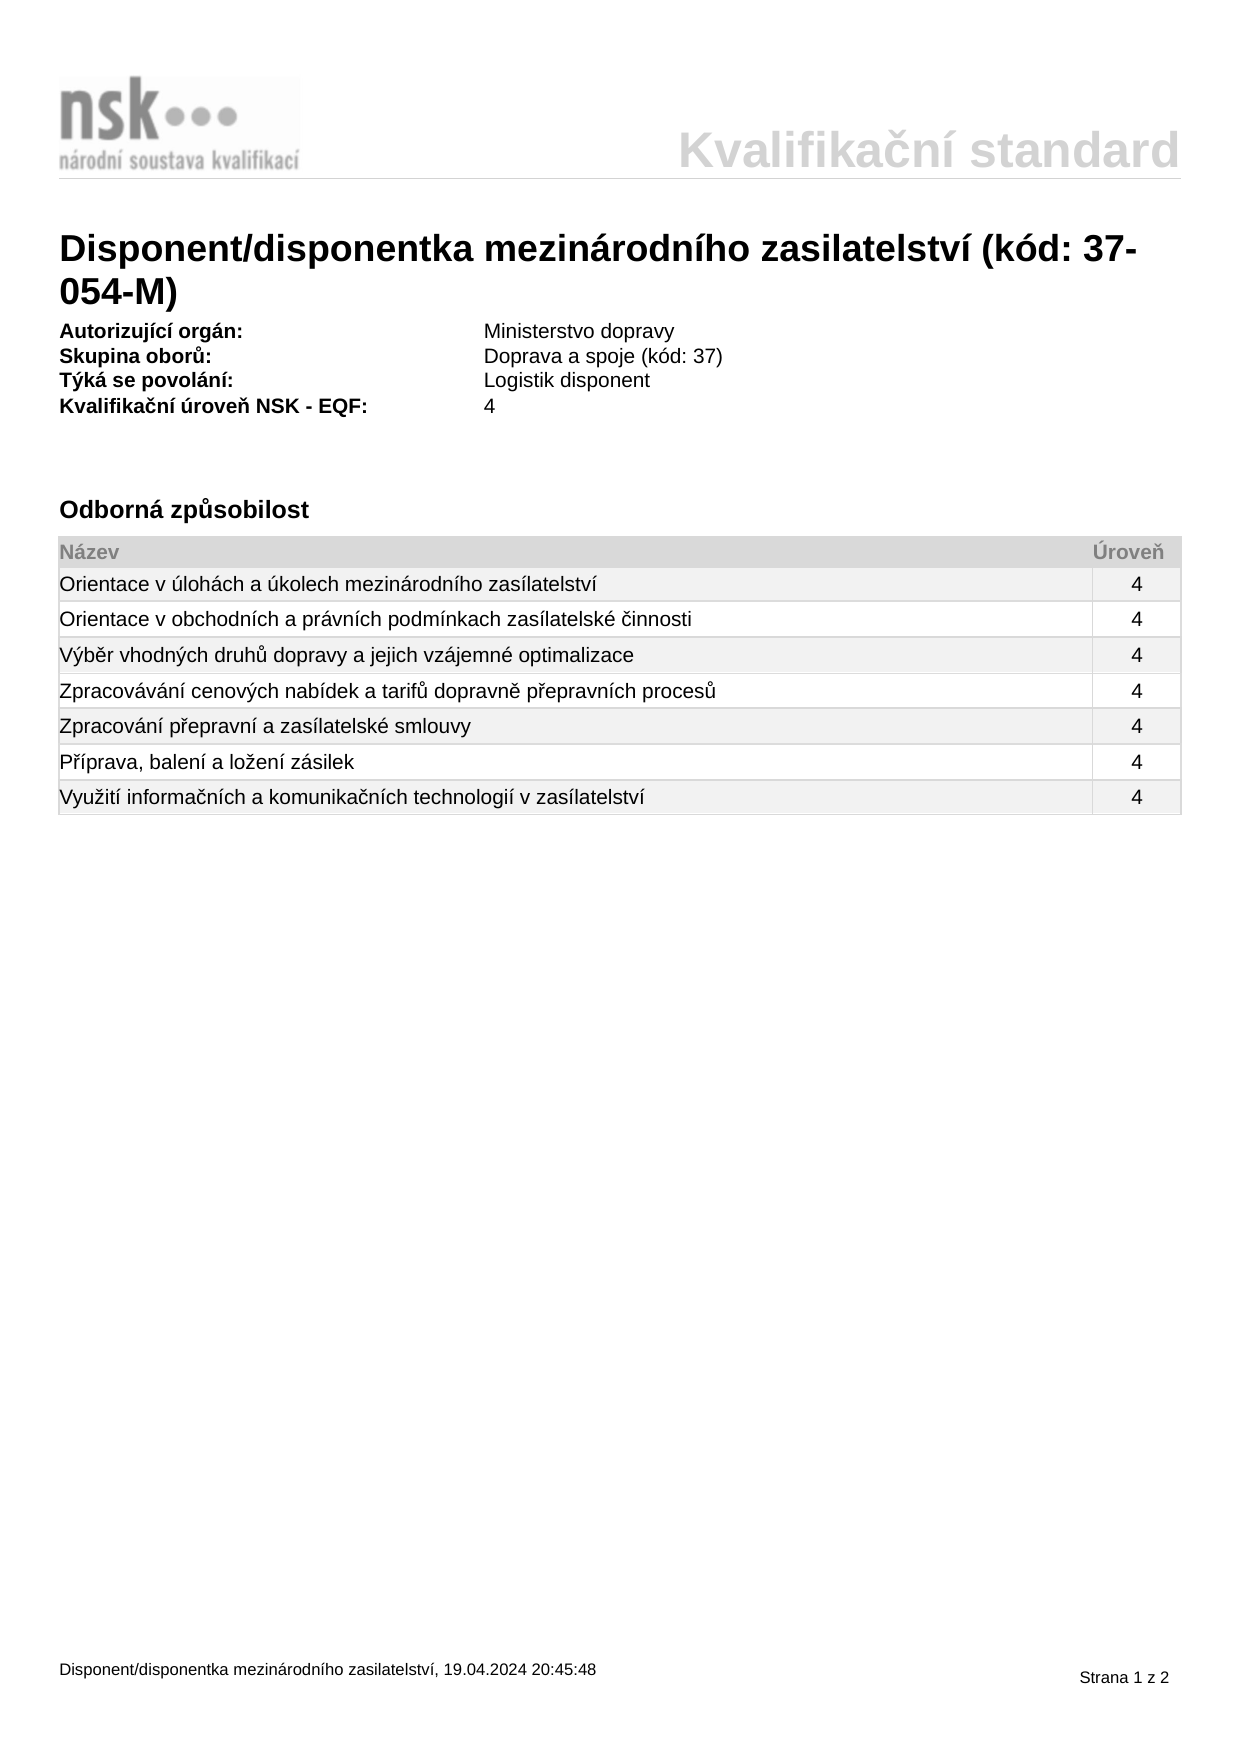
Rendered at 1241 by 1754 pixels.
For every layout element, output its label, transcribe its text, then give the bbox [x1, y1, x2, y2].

table_cell Disponent/disponentka mezinárodního zasilatelství (kód: 37-054-M) [59, 224, 1181, 313]
table_header Kvalifikační standard [626, 59, 1181, 178]
table_cell [484, 418, 620, 489]
table_cell 4 [1093, 674, 1180, 707]
table_cell [1093, 524, 1169, 536]
table_cell [626, 1114, 862, 1387]
table_cell [620, 418, 626, 489]
table_cell [59, 1114, 483, 1387]
table_cell [59, 179, 1181, 196]
picture [58, 59, 621, 172]
table_cell Týká se povolání: [59, 368, 483, 392]
table_cell Logistik disponent [484, 368, 1181, 393]
table_cell [1169, 1387, 1181, 1659]
table_cell [1169, 313, 1181, 319]
table_cell [484, 196, 620, 224]
table_cell [1093, 196, 1169, 224]
table_cell Skupina oborů: [59, 344, 483, 368]
table_cell [626, 524, 862, 536]
table_cell Zpracování přepravní a zasílatelské smlouvy [60, 709, 1092, 743]
table_cell [1093, 815, 1169, 1113]
table_cell [484, 172, 620, 178]
table_cell Strana 1 z 2 [862, 1660, 1169, 1696]
table_cell Disponent/disponentka mezinárodního zasilatelství, 19.04.2024 20:45:48 [59, 1660, 862, 1696]
table_cell Úroveň [1093, 538, 1180, 566]
table_cell Orientace v obchodních a právních podmínkach zasílatelské činnosti [60, 602, 1092, 636]
table_cell 4 [1093, 709, 1180, 743]
table_cell [620, 1114, 626, 1387]
table_cell [484, 1114, 620, 1387]
table_cell [626, 815, 862, 1113]
table_cell [1169, 1660, 1181, 1696]
table_cell Příprava, balení a ložení zásilek [60, 745, 1092, 779]
table_cell [626, 418, 862, 489]
table_cell [1093, 418, 1169, 489]
table_cell 4 [1093, 568, 1180, 600]
table_cell [862, 1387, 1093, 1659]
table_cell Autorizující orgán: [59, 319, 483, 343]
table_cell [620, 196, 626, 224]
table_cell [484, 313, 620, 319]
table_cell [862, 524, 1093, 536]
table_cell [626, 1387, 862, 1659]
table_cell [862, 196, 1093, 224]
table_cell Odborná způsobilost [59, 490, 1181, 524]
table_cell [862, 418, 1093, 489]
table_cell [862, 1114, 1093, 1387]
table_cell [1169, 1114, 1181, 1387]
table_cell [620, 1387, 626, 1659]
table_cell [862, 313, 1093, 319]
table_cell 4 [1093, 745, 1180, 779]
table_cell Ministerstvo dopravy [484, 319, 1181, 344]
table_cell [59, 815, 483, 1113]
table_cell [862, 815, 1093, 1113]
table_cell [59, 313, 483, 319]
table_cell [626, 196, 862, 224]
table_cell Název [60, 538, 1092, 566]
table_cell Doprava a spoje (kód: 37) [484, 344, 1181, 368]
table_cell [59, 172, 483, 178]
table_cell [1169, 196, 1181, 224]
table_cell [59, 524, 483, 536]
table_cell 4 [1093, 602, 1180, 636]
table_cell [620, 524, 626, 536]
table_cell 4 [484, 394, 1181, 417]
table_cell [1093, 1387, 1169, 1659]
table_cell Výběr vhodných druhů dopravy a jejich vzájemné optimalizace [60, 638, 1092, 672]
table_header [621, 59, 626, 172]
table_cell [626, 313, 862, 319]
table_cell [484, 1387, 620, 1659]
table_cell [1169, 524, 1181, 536]
table_cell [484, 524, 620, 536]
table_cell [1093, 1114, 1169, 1387]
table_cell Zpracovávání cenových nabídek a tarifů dopravně přepravních procesů [60, 674, 1092, 707]
table_cell 4 [1093, 638, 1180, 672]
table_cell 4 [1093, 781, 1180, 813]
table_cell Využití informačních a komunikačních technologií v zasílatelství [60, 781, 1092, 813]
table_cell [59, 418, 483, 489]
table_cell [59, 196, 483, 224]
table_cell Orientace v úlohách a úkolech mezinárodního zasílatelství [60, 568, 1092, 600]
table_cell [1169, 418, 1181, 489]
table_cell [59, 1387, 483, 1659]
table_cell Kvalifikační úroveň NSK - EQF: [59, 394, 483, 417]
table_cell [484, 815, 620, 1113]
table_cell [1093, 313, 1169, 319]
table_cell [1169, 815, 1181, 1113]
table_cell [620, 815, 626, 1113]
